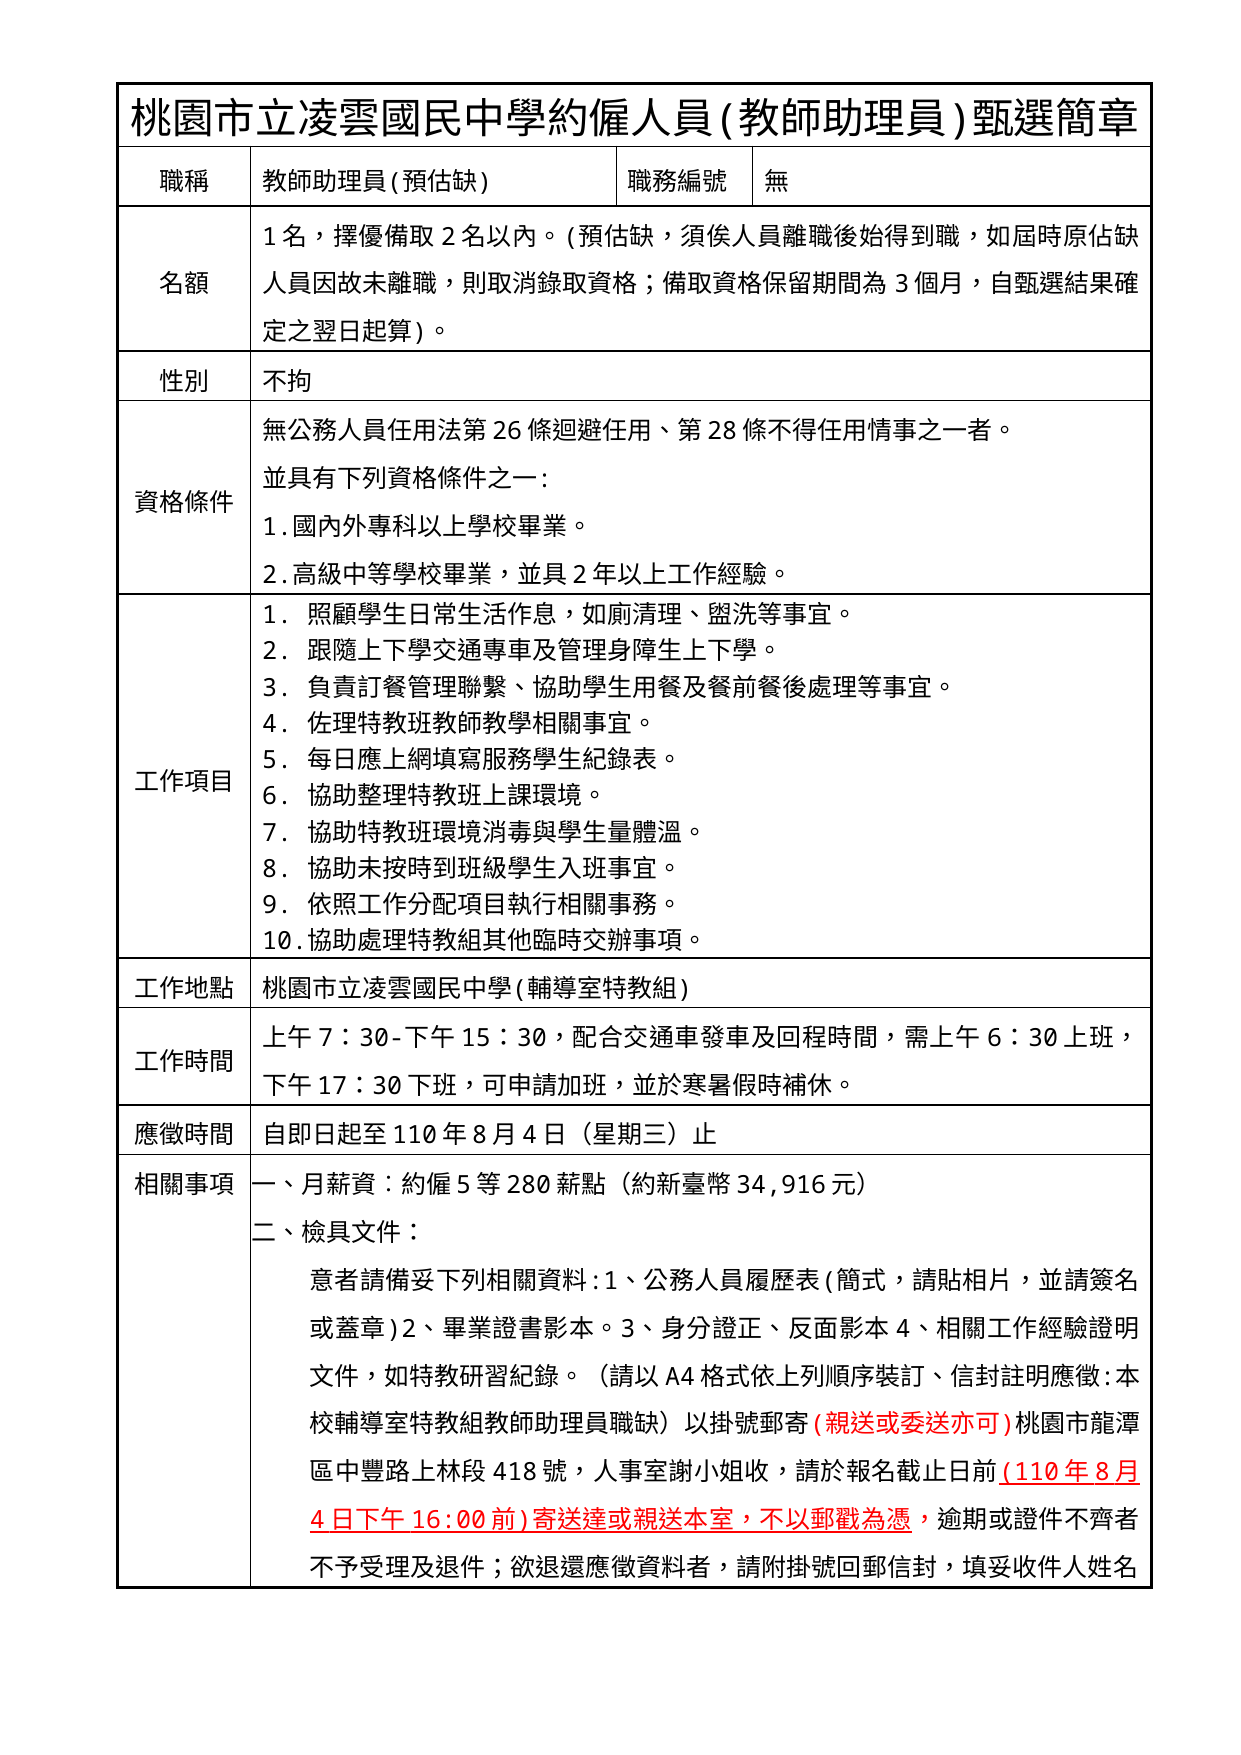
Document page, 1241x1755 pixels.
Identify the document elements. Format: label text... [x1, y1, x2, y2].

table_cell 1名，擇優備取2名以內。(預估缺，須俟人員離職後始得到職，如屆時原佔缺人員因故未離職，則取消錄取資格；備取資格保留期間為3個月，自甄選結果確定之翌日起算)。 [251, 207, 1150, 350]
table_cell 資格條件 [119, 401, 250, 593]
table_cell 一、月薪資︰約僱5等280薪點（約新臺幣34,916元） 二、檢具文件： 意者請備妥下列相關資料:1、公務人員履歷表(簡式，請貼相片，並請簽名或蓋章)2、畢業證書影本。3、身分證正、反面影本4、相關工作經驗證明文件，如特教研習紀錄。（請以A4格式依上列順序裝訂、信封註明應徵:本校輔導室特教組教師助理員職缺）以掛號郵寄(親送或委送亦可)桃園市龍潭區中豐路上林段418號，人事室謝小姐收，請於報名截止日前(110年8月4日下午16:00前)寄送達或親送本室，不以郵戳為憑，逾期或證件不齊者不予受理及退件；欲退還應徵資料者，請附掛號回郵信封，填妥收件人姓名 [251, 1155, 1150, 1586]
table_cell 1. 照顧學生日常生活作息，如廁清理、盥洗等事宜。 2. 跟隨上下學交通專車及管理身障生上下學。 3. 負責訂餐管理聯繫、協助學生用餐及餐前餐後處理等事宜。 4. 佐理特教班教師教學相關事宜。 5. 每日應上網填寫服務學生紀錄表。 6. 協助整理特教班上課環境。 7. 協助特教班環境消毒與學生量體溫。 8. 協助未按時到班級學生入班事宜。 9. 依照工作分配項目執行相關事務。 10.協助處理特教組其他臨時交辦事項。 [251, 595, 1150, 957]
table_cell 無公務人員任用法第26條迴避任用、第28條不得任用情事之一者。 並具有下列資格條件之一: 1.國內外專科以上學校畢業。 2.高級中等學校畢業，並具2年以上工作經驗。 [251, 401, 1150, 593]
table_cell 性別 [119, 352, 250, 400]
table_cell 不拘 [251, 352, 1150, 400]
table_cell 應徵時間 [119, 1106, 250, 1153]
table_cell 工作項目 [119, 595, 250, 957]
table_cell 職稱 [119, 147, 250, 205]
table_cell 相關事項 [119, 1155, 250, 1586]
table_cell 工作時間 [119, 1008, 250, 1104]
table_cell 教師助理員(預估缺) [251, 147, 616, 205]
table_cell 上午7：30-下午15：30，配合交通車發車及回程時間，需上午6：30上班，下午17：30下班，可申請加班，並於寒暑假時補休。 [251, 1008, 1150, 1104]
table_cell 工作地點 [119, 959, 250, 1007]
table_cell 名額 [119, 207, 250, 350]
table_header 桃園市立凌雲國民中學約僱人員(教師助理員)甄選簡章 [119, 85, 1150, 146]
table_cell 自即日起至110年8月4日（星期三）止 [251, 1106, 1150, 1153]
table_cell 桃園市立凌雲國民中學(輔導室特教組) [251, 959, 1150, 1007]
table_cell 無 [753, 147, 1150, 205]
table_cell 職務編號 [617, 147, 752, 205]
